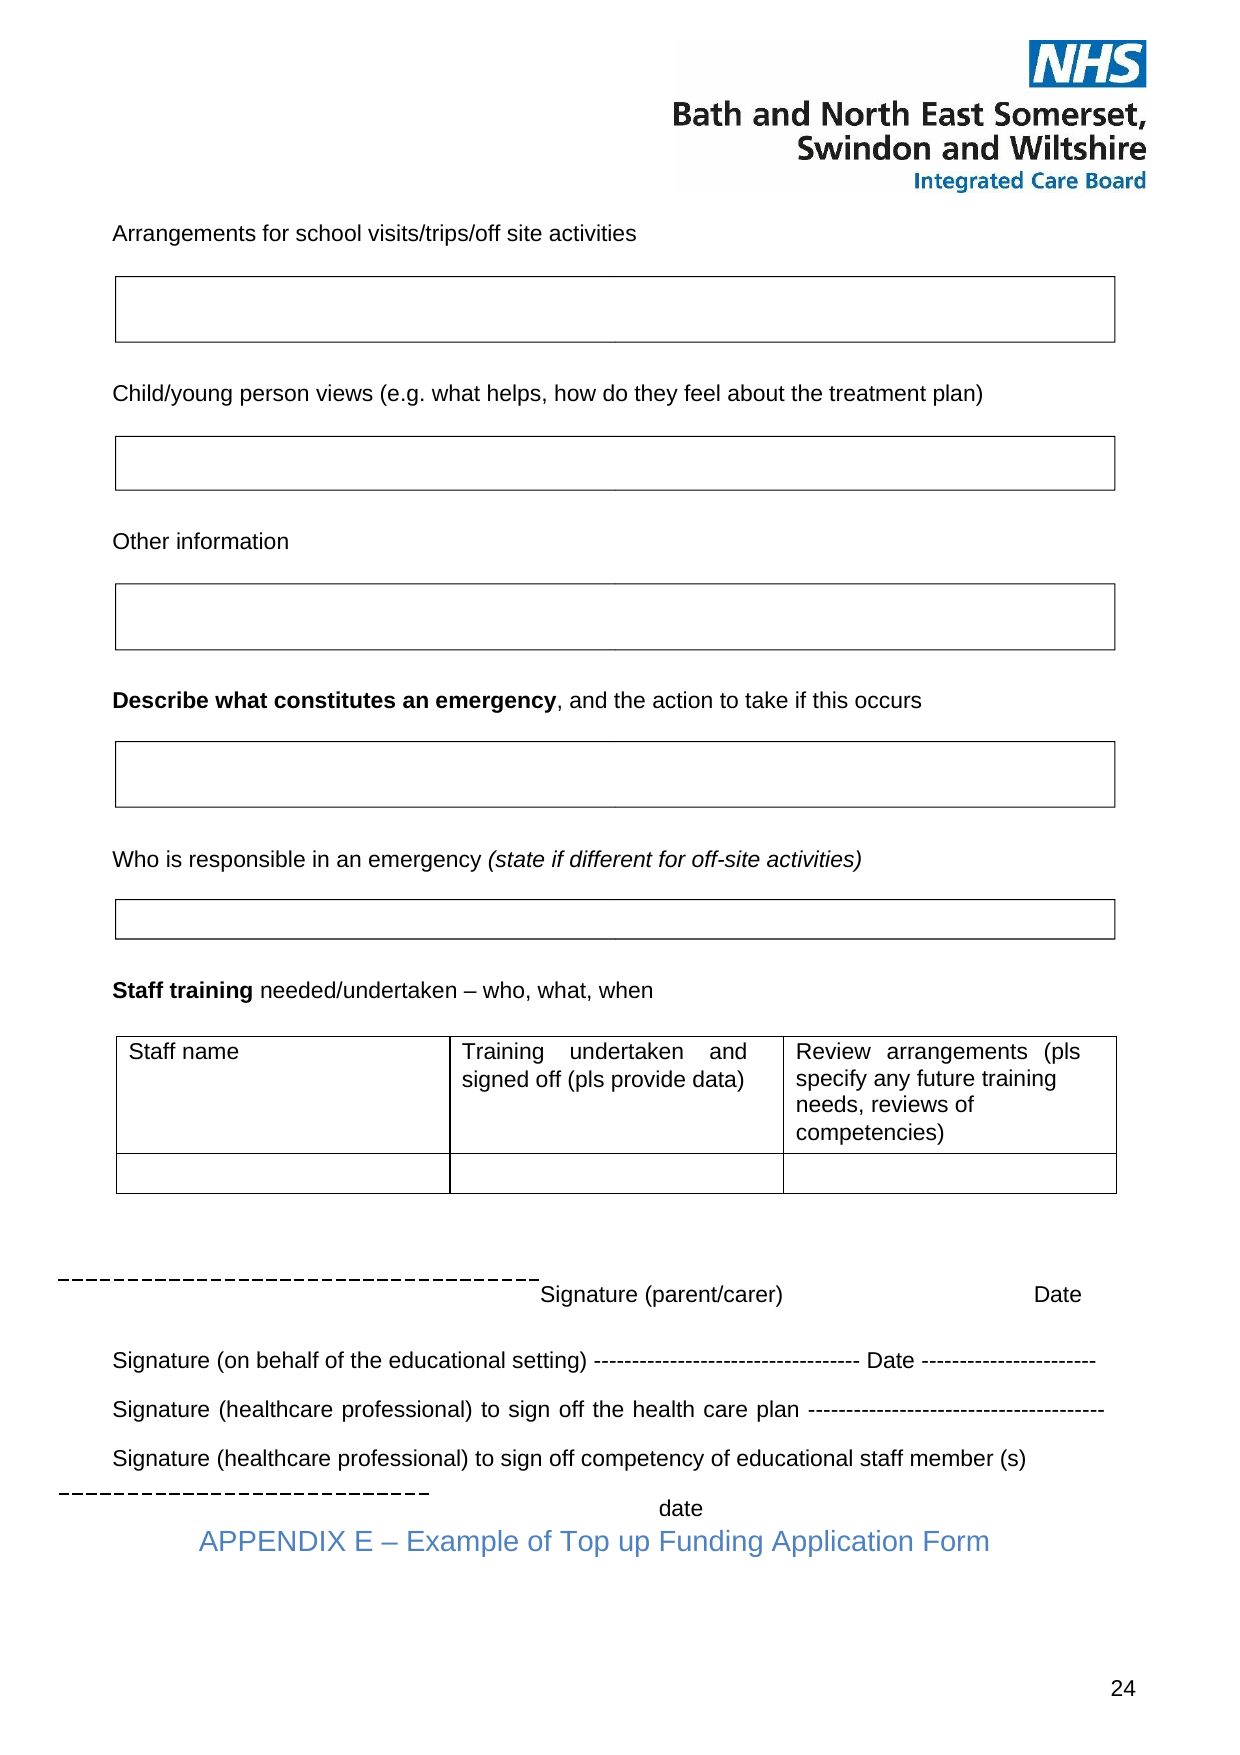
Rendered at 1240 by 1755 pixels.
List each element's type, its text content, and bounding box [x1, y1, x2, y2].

text Staff training needed/undertaken – who, what, when [112, 977, 1106, 1004]
table_header Review arrangements (pls specify any future training needs, reviews of competencies) [784, 1037, 1116, 1153]
text Signature (parent/carer) Date [58, 1280, 1142, 1308]
text Child/young person views (e.g. what helps, how do they feel about the treatment plan) [112, 380, 1106, 407]
text Signature (healthcare professional) to sign off the health care plan --------------------------------------- Signature (healthcare professional) to sign off competency of educational staff member (s) [112, 1396, 1106, 1471]
table_header Training undertaken and signed off (pls provide data) [451, 1037, 783, 1153]
text Arrangements for school visits/trips/off site activities [112, 220, 1106, 247]
table_cell [117, 1154, 449, 1193]
subtitle APPENDIX E – Example of Top up Funding Application Form [58, 1524, 999, 1558]
text date [58, 1494, 1142, 1522]
text Signature (on behalf of the educational setting) ----------------------------------- Date ----------------------- [112, 1347, 1106, 1373]
table_cell [451, 1154, 783, 1193]
text Who is responsible in an emergency (state if different for off-site activities) [112, 846, 1142, 872]
text Describe what constitutes an emergency, and the action to take if this occurs [112, 687, 1142, 714]
text Other information [112, 528, 1106, 554]
table_cell [784, 1154, 1116, 1193]
table_header Staff name [117, 1037, 449, 1153]
